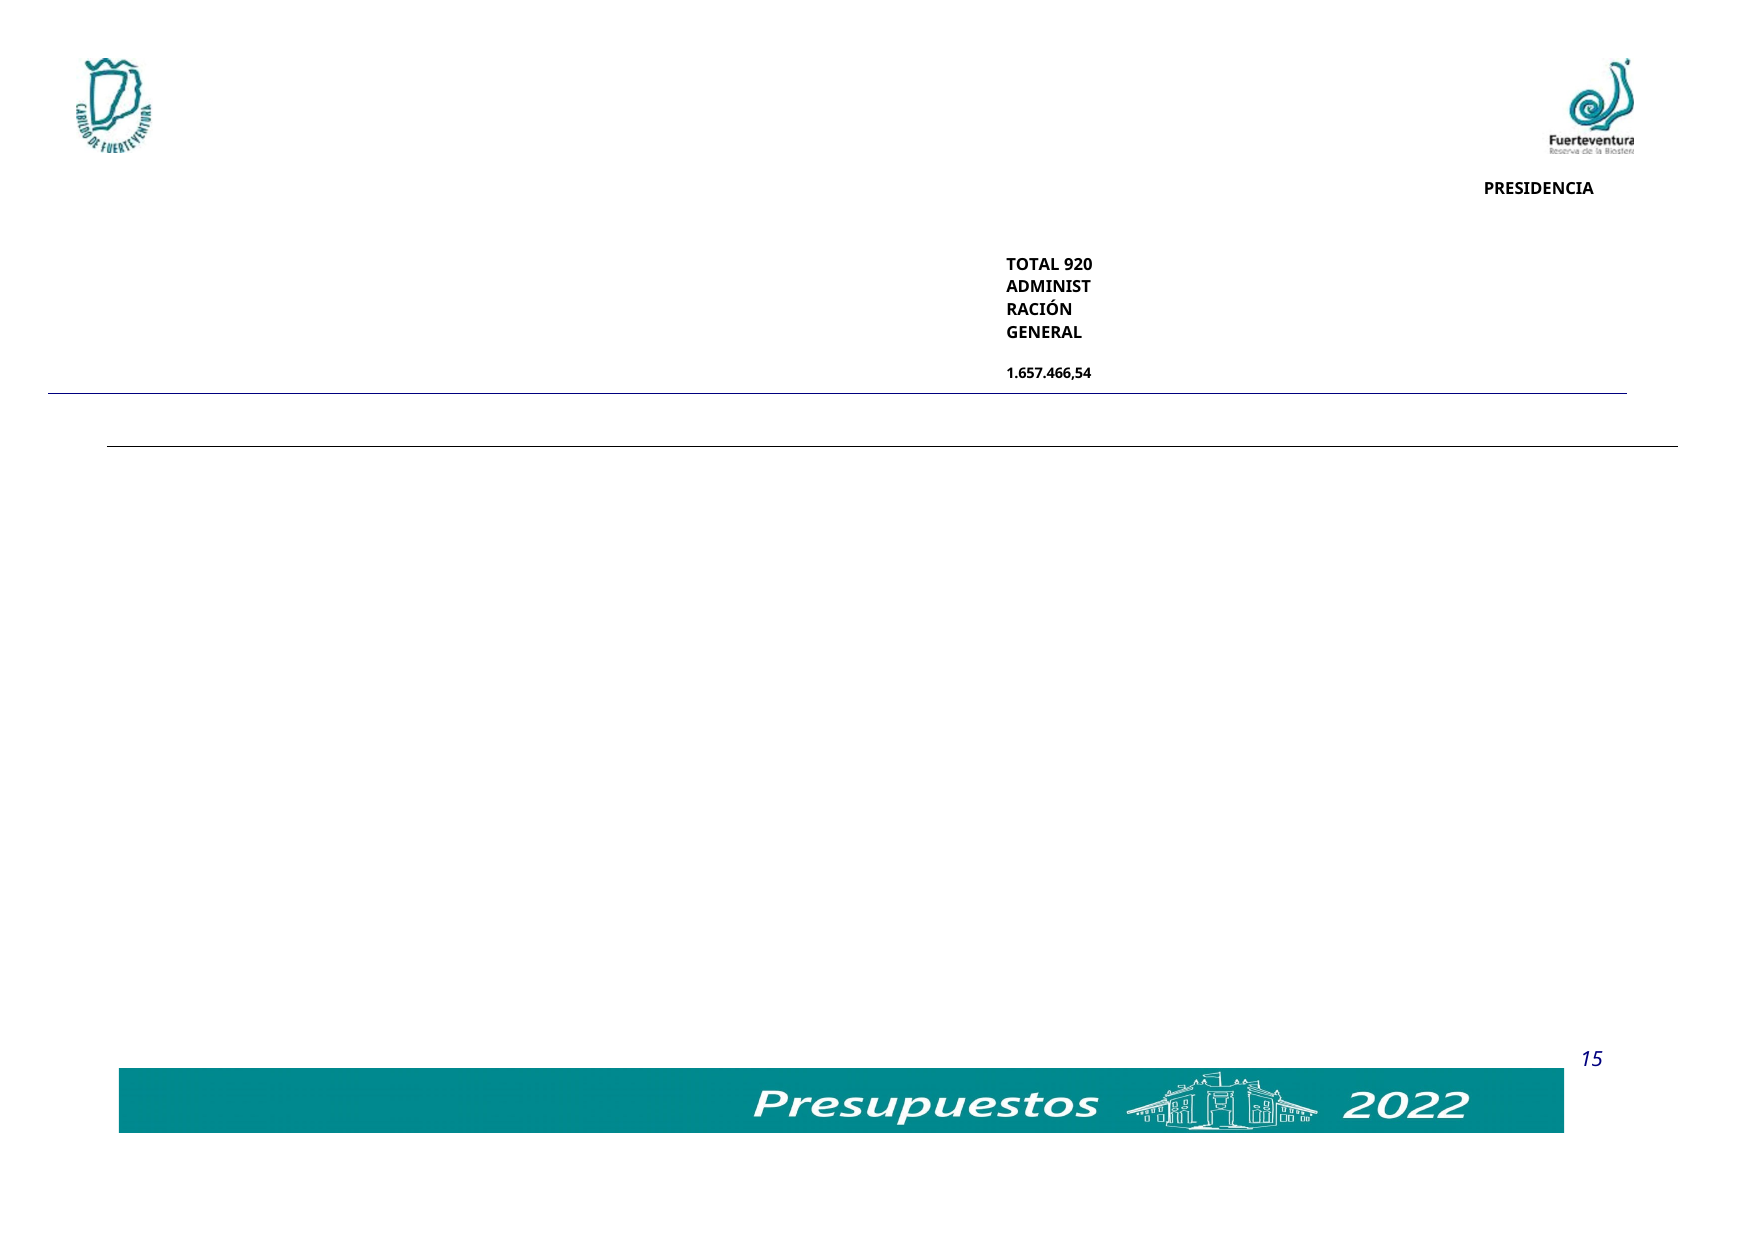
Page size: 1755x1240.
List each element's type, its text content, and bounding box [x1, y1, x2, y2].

text TOTAL 920 ADMINISTRACIÓN GENERAL 1.657.466,54 [1006, 252, 1101, 385]
